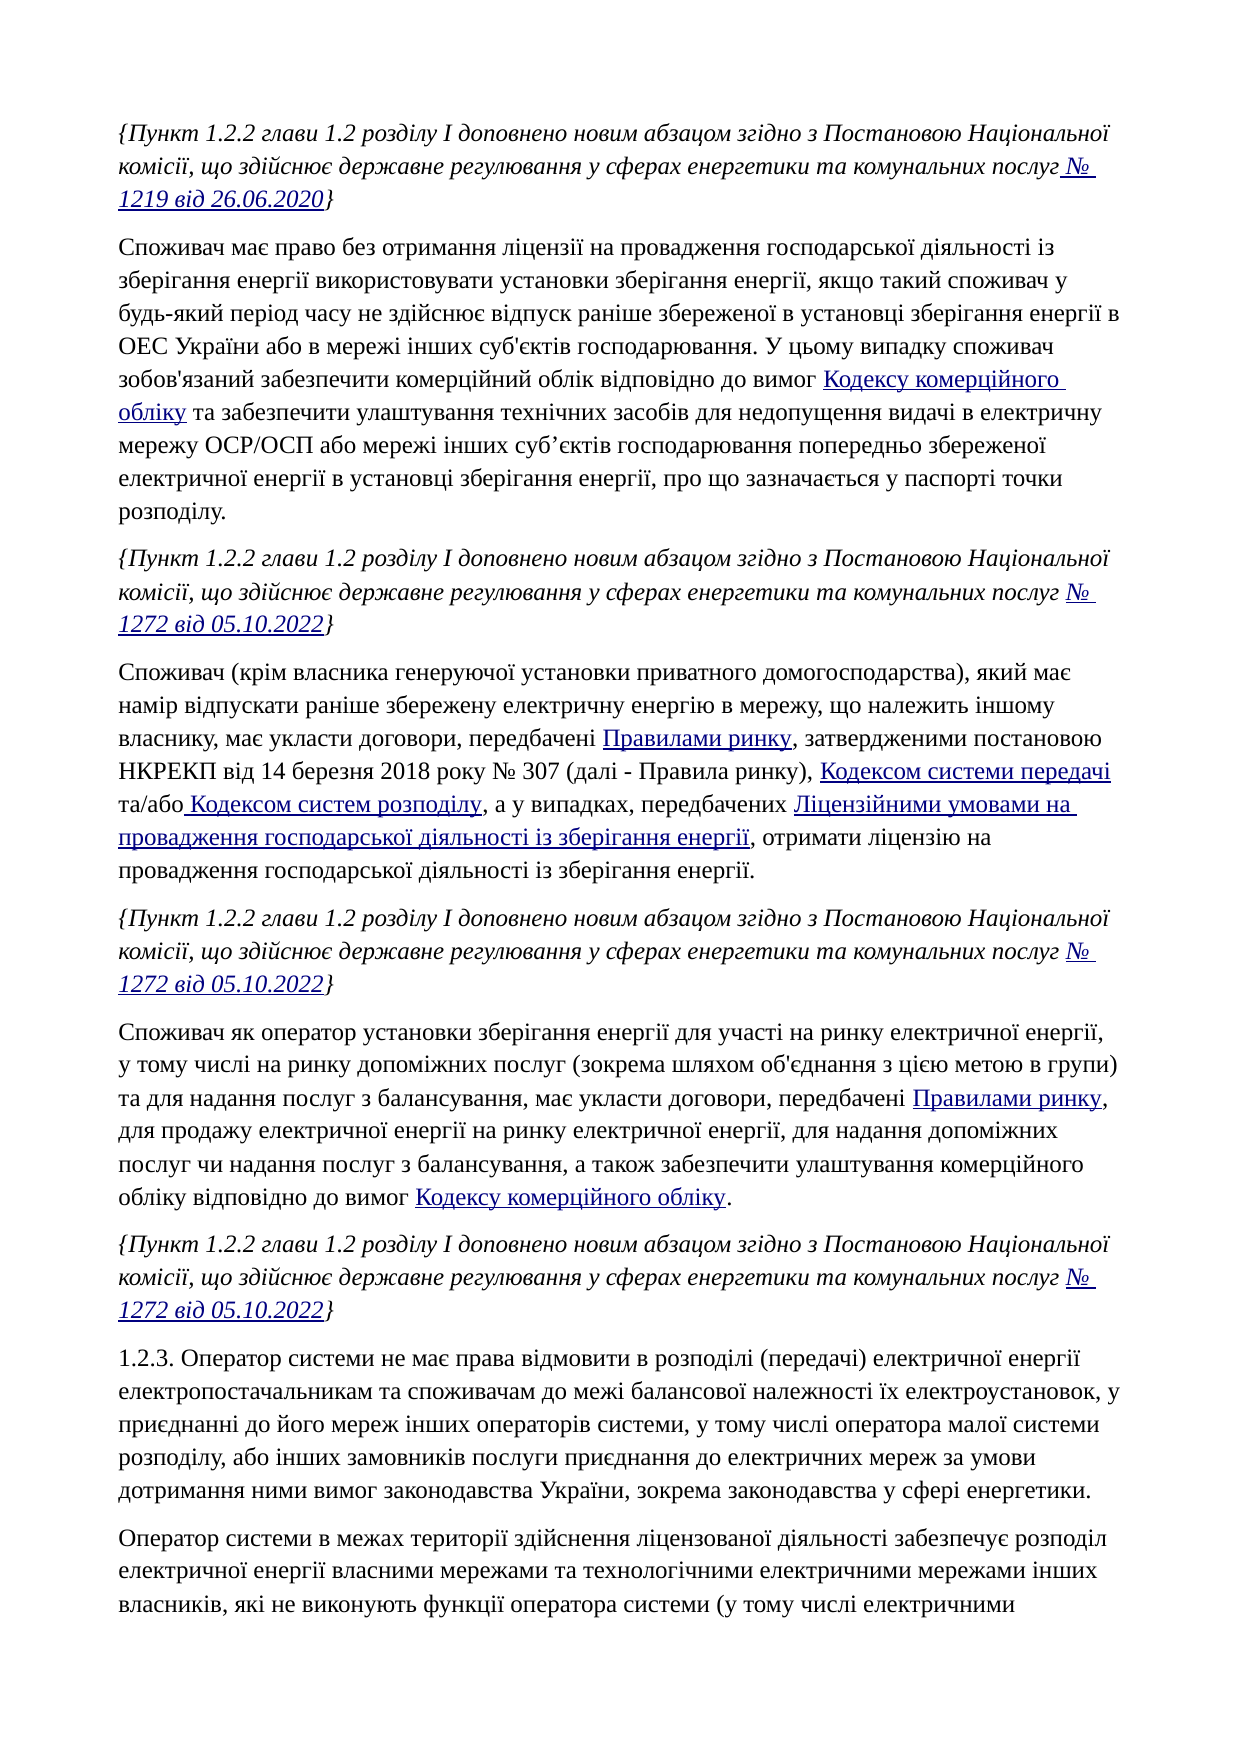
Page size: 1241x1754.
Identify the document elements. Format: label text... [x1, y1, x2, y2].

text {Пункт 1.2.2 глави 1.2 розділу I доповнено новим абзацом згідно з Постановою Національної комісії, що здійснює державне регулювання у сферах енергетики та комунальних послуг № 1272 від 05.10.2022} [118, 1229, 1122, 1324]
text Споживач (крім власника генеруючої установки приватного домогосподарства), який має намір відпускати раніше збережену електричну енергію в мережу, що належить іншому власнику, має укласти договори, передбачені Правилами ринку, затвердженими постановою НКРЕКП від 14 березня 2018 року № 307 (далі - Правила ринку), Кодексом системи передачі та/або Кодексом систем розподілу, а у випадках, передбачених Ліцензійними умовами на провадження господарської діяльності із зберігання енергії, отримати ліцензію на провадження господарської діяльності із зберігання енергії. [118, 657, 1122, 884]
text {Пункт 1.2.2 глави 1.2 розділу I доповнено новим абзацом згідно з Постановою Національної комісії, що здійснює державне регулювання у сферах енергетики та комунальних послуг № 1272 від 05.10.2022} [118, 903, 1122, 998]
text 1.2.3. Оператор системи не має права відмовити в розподілі (передачі) електричної енергії електропостачальникам та споживачам до межі балансової належності їх електроустановок, у приєднанні до його мереж інших операторів системи, у тому числі оператора малої системи розподілу, або інших замовників послуги приєднання до електричних мереж за умови дотримання ними вимог законодавства України, зокрема законодавства у сфері енергетики. [118, 1343, 1122, 1504]
text Споживач як оператор установки зберігання енергії для участі на ринку електричної енергії, у тому числі на ринку допоміжних послуг (зокрема шляхом об'єднання з цією метою в групи) та для надання послуг з балансування, має укласти договори, передбачені Правилами ринку, для продажу електричної енергії на ринку електричної енергії, для надання допоміжних послуг чи надання послуг з балансування, а також забезпечити улаштування комерційного обліку відповідно до вимог Кодексу комерційного обліку. [118, 1017, 1122, 1210]
text {Пункт 1.2.2 глави 1.2 розділу I доповнено новим абзацом згідно з Постановою Національної комісії, що здійснює державне регулювання у сферах енергетики та комунальних послуг № 1272 від 05.10.2022} [118, 543, 1122, 638]
text {Пункт 1.2.2 глави 1.2 розділу I доповнено новим абзацом згідно з Постановою Національної комісії, що здійснює державне регулювання у сферах енергетики та комунальних послуг № 1219 від 26.06.2020} [118, 118, 1122, 213]
text Споживач має право без отримання ліцензії на провадження господарської діяльності із зберігання енергії використовувати установки зберігання енергії, якщо такий споживач у будь-який період часу не здійснює відпуск раніше збереженої в установці зберігання енергії в ОЕС України або в мережі інших суб'єктів господарювання. У цьому випадку споживач зобов'язаний забезпечити комерційний облік відповідно до вимог Кодексу комерційного обліку та забезпечити улаштування технічних засобів для недопущення видачі в електричну мережу ОСР/ОСП або мережі інших суб’єктів господарювання попередньо збереженої електричної енергії в установці зберігання енергії, про що зазначається у паспорті точки розподілу. [118, 232, 1122, 525]
text Оператор системи в межах території здійснення ліцензованої діяльності забезпечує розподіл електричної енергії власними мережами та технологічними електричними мережами інших власників, які не виконують функції оператора системи (у тому числі електричними [118, 1523, 1122, 1617]
